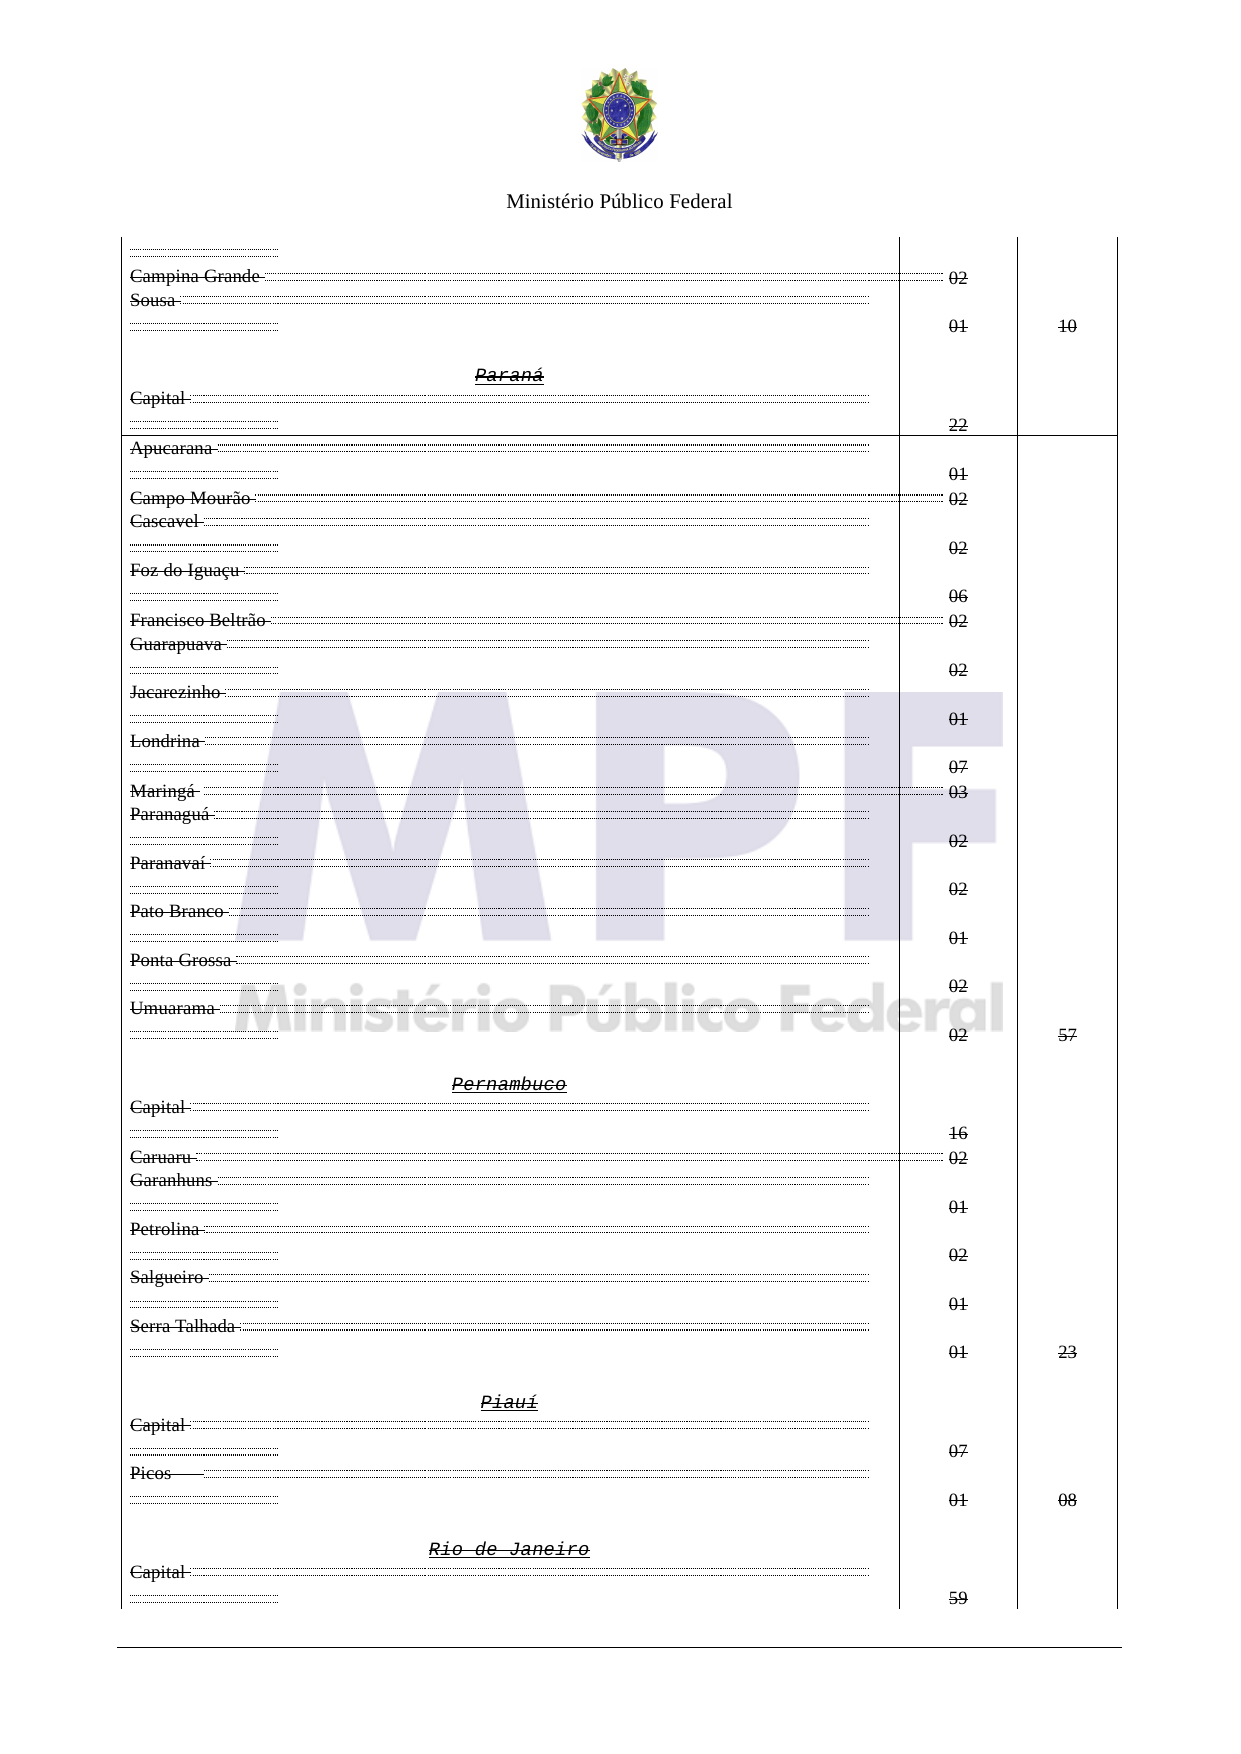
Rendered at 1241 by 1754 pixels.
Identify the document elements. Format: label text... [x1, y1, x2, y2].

table_cell 02 [900, 851, 1017, 900]
table_cell 02 [900, 510, 1017, 558]
table_cell [900, 237, 1017, 263]
table_cell 02 [900, 485, 1017, 510]
table_cell [1018, 803, 1117, 851]
table_cell 02 [900, 803, 1017, 851]
table_cell Capital [122, 1095, 899, 1144]
table_cell 08 [1018, 1462, 1117, 1510]
table_cell [1018, 1510, 1117, 1535]
table_cell [1018, 607, 1117, 632]
table_cell 07 [900, 1413, 1017, 1462]
table_cell [1018, 851, 1117, 900]
table_cell [1018, 1169, 1117, 1217]
table_cell 06 [900, 559, 1017, 607]
table_cell Rio de Janeiro [122, 1535, 899, 1560]
table_cell Foz do Iguaçu [122, 559, 899, 607]
table_cell [1018, 1045, 1117, 1070]
table_cell [1018, 387, 1117, 435]
table_cell [1018, 900, 1117, 948]
table_cell [1018, 237, 1117, 263]
table_cell [1018, 1266, 1117, 1314]
table_cell 01 [900, 1169, 1017, 1217]
table_cell [122, 1510, 899, 1535]
table_cell [1018, 1095, 1117, 1144]
table_cell [1018, 948, 1117, 997]
table_cell 01 [900, 1266, 1017, 1314]
table_cell Londrina [122, 729, 899, 778]
table_cell Campina Grande [122, 263, 899, 288]
table_cell Apucarana [122, 436, 899, 485]
table_cell 07 [900, 729, 1017, 778]
table_cell Cascavel [122, 510, 899, 558]
table_cell [1018, 263, 1117, 288]
table_cell Serra Talhada [122, 1315, 899, 1363]
table_cell 01 [900, 1315, 1017, 1363]
table_cell Salgueiro [122, 1266, 899, 1314]
table_cell Sousa [122, 288, 899, 337]
table_cell [1018, 510, 1117, 558]
table_cell [1018, 1144, 1117, 1169]
table_cell 02 [900, 632, 1017, 681]
table_cell Umuarama [122, 997, 899, 1045]
table_cell 01 [900, 436, 1017, 485]
table_cell Pato Branco [122, 900, 899, 948]
table_cell [900, 1070, 1017, 1095]
table_cell 02 [900, 997, 1017, 1045]
table_cell 22 [900, 387, 1017, 435]
table_cell Francisco Beltrão [122, 607, 899, 632]
table_cell 02 [900, 1218, 1017, 1266]
table_cell [900, 1363, 1017, 1388]
table_cell [1018, 681, 1117, 729]
table_cell [900, 1535, 1017, 1560]
table_cell 01 [900, 900, 1017, 948]
table_cell Campo Mourão [122, 485, 899, 510]
table_cell Capital [122, 1413, 899, 1462]
table_cell [1018, 1070, 1117, 1095]
table_cell [122, 1045, 899, 1070]
table_cell Capital [122, 1560, 899, 1609]
table_cell [1018, 436, 1117, 485]
table_cell 02 [900, 607, 1017, 632]
table_cell [1018, 632, 1117, 681]
table_cell [1018, 1388, 1117, 1413]
table_cell 03 [900, 778, 1017, 803]
table_cell 01 [900, 1462, 1017, 1510]
table_cell [900, 362, 1017, 387]
table_cell 01 [900, 288, 1017, 337]
table_cell 57 [1018, 997, 1117, 1045]
table_cell Caruaru [122, 1144, 899, 1169]
table_cell Guarapuava [122, 632, 899, 681]
table_cell Capital [122, 387, 899, 435]
table_cell Pernambuco [122, 1070, 899, 1095]
table_cell 02 [900, 948, 1017, 997]
table_cell 01 [900, 681, 1017, 729]
table_cell [900, 1045, 1017, 1070]
table_cell [1018, 1363, 1117, 1388]
table_cell 59 [900, 1560, 1017, 1609]
table_cell [1018, 729, 1117, 778]
table_cell Piauí [122, 1388, 899, 1413]
table_cell Picos [122, 1462, 899, 1510]
table_cell [1018, 1218, 1117, 1266]
table_cell [122, 1363, 899, 1388]
table_cell [1018, 1413, 1117, 1462]
table_cell [900, 337, 1017, 362]
table_cell [1018, 1560, 1117, 1609]
table_cell [1018, 778, 1117, 803]
table_cell 23 [1018, 1315, 1117, 1363]
table_cell [900, 1388, 1017, 1413]
table_cell [1018, 337, 1117, 362]
table_cell 02 [900, 263, 1017, 288]
table_cell 10 [1018, 288, 1117, 337]
table_cell [122, 337, 899, 362]
table_cell [1018, 559, 1117, 607]
table_cell Jacarezinho [122, 681, 899, 729]
table_cell [1018, 1535, 1117, 1560]
table_cell Paraná [122, 362, 899, 387]
table_cell [1018, 362, 1117, 387]
table_cell Maringá [122, 778, 899, 803]
table_cell Paranaguá [122, 803, 899, 851]
table_cell [122, 237, 899, 263]
table_cell Ponta Grossa [122, 948, 899, 997]
table_cell 16 [900, 1095, 1017, 1144]
table_cell Paranavaí [122, 851, 899, 900]
table_cell [900, 1510, 1017, 1535]
table_cell Garanhuns [122, 1169, 899, 1217]
table_cell [1018, 485, 1117, 510]
table_cell Petrolina [122, 1218, 899, 1266]
table_cell 02 [900, 1144, 1017, 1169]
